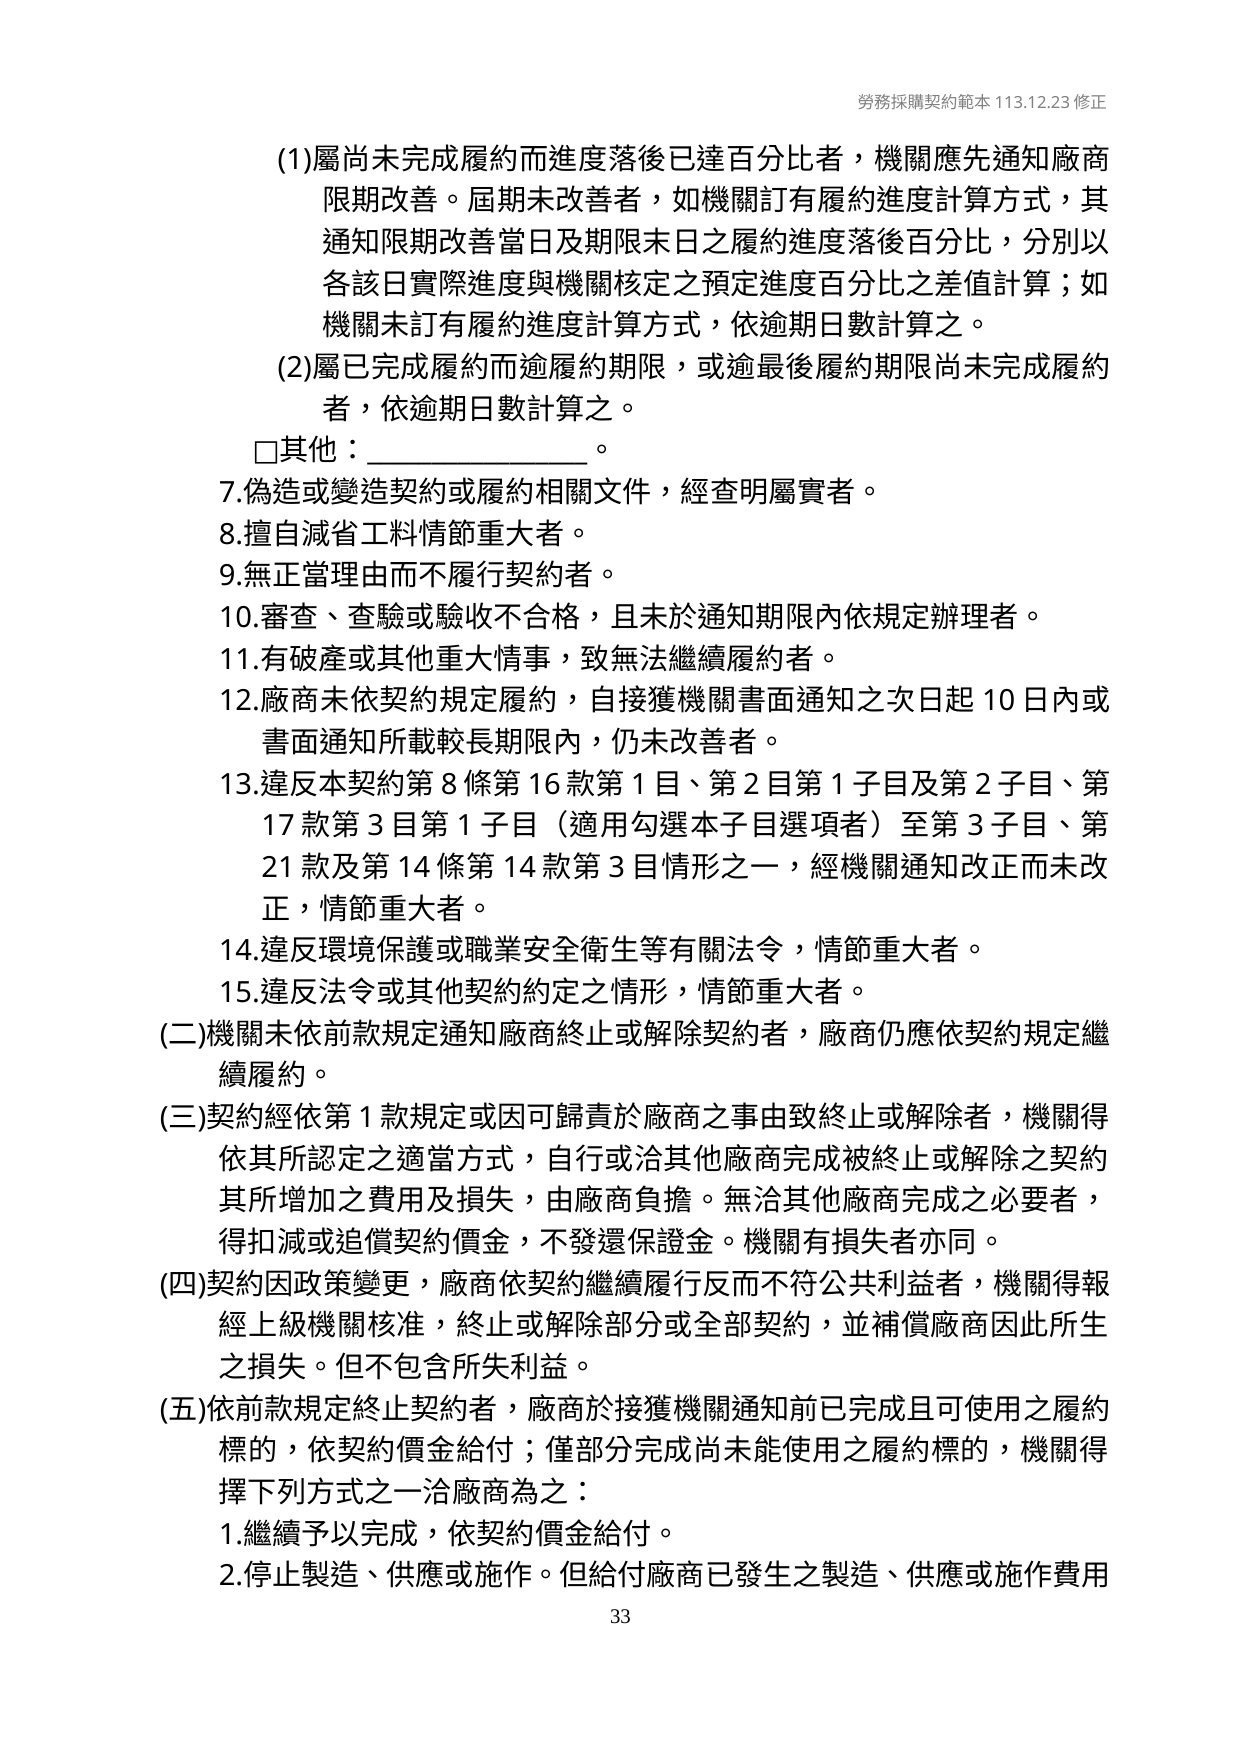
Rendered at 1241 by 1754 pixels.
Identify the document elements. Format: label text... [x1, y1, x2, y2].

text 14.違反環境保護或職業安全衛生等有關法令，情節重大者。 [218, 927, 1110, 969]
text (三)契約經依第1款規定或因可歸責於廠商之事由致終止或解除者，機關得依其所認定之適當方式，自行或洽其他廠商完成被終止或解除之契約；其所增加之費用及損失，由廠商負擔。無洽其他廠商完成之必要者，得扣減或追償契約價金，不發還保證金。機關有損失者亦同。 [159, 1094, 1110, 1261]
text 15.違反法令或其他契約約定之情形，情節重大者。 [218, 969, 1110, 1011]
text (五)依前款規定終止契約者，廠商於接獲機關通知前已完成且可使用之履約標的，依契約價金給付；僅部分完成尚未能使用之履約標的，機關得擇下列方式之一洽廠商為之： [159, 1386, 1110, 1511]
text 1.繼續予以完成，依契約價金給付。 [218, 1511, 1110, 1552]
text (1)屬尚未完成履約而進度落後已達百分比者，機關應先通知廠商限期改善。屆期未改善者，如機關訂有履約進度計算方式，其通知限期改善當日及期限末日之履約進度落後百分比，分別以各該日實際進度與機關核定之預定進度百分比之差值計算；如機關未訂有履約進度計算方式，依逾期日數計算之。 [277, 136, 1110, 344]
text 9.無正當理由而不履行契約者。 [218, 552, 1110, 594]
text 13.違反本契約第8條第16款第1目、第2目第1子目及第2子目、第17款第3目第1子目（適用勾選本子目選項者）至第3子目、第21款及第14條第14款第3目情形之一，經機關通知改正而未改正，情節重大者。 [218, 761, 1110, 927]
text 7.偽造或變造契約或履約相關文件，經查明屬實者。 [218, 469, 1110, 511]
text □其他：_________________。 [252, 427, 1110, 469]
text 11.有破產或其他重大情事，致無法繼續履約者。 [218, 636, 1110, 677]
text 12.廠商未依契約規定履約，自接獲機關書面通知之次日起10日內或書面通知所載較長期限內，仍未改善者。 [218, 677, 1110, 761]
text (二)機關未依前款規定通知廠商終止或解除契約者，廠商仍應依契約規定繼續履約。 [159, 1011, 1110, 1094]
text 2.停止製造、供應或施作。但給付廠商已發生之製造、供應或施作費用 [218, 1552, 1110, 1594]
text 10.審查、查驗或驗收不合格，且未於通知期限內依規定辦理者。 [218, 594, 1110, 636]
text 8.擅自減省工料情節重大者。 [218, 511, 1110, 552]
text (2)屬已完成履約而逾履約期限，或逾最後履約期限尚未完成履約者，依逾期日數計算之。 [277, 344, 1110, 427]
text (四)契約因政策變更，廠商依契約繼續履行反而不符公共利益者，機關得報經上級機關核准，終止或解除部分或全部契約，並補償廠商因此所生之損失。但不包含所失利益。 [159, 1261, 1110, 1386]
